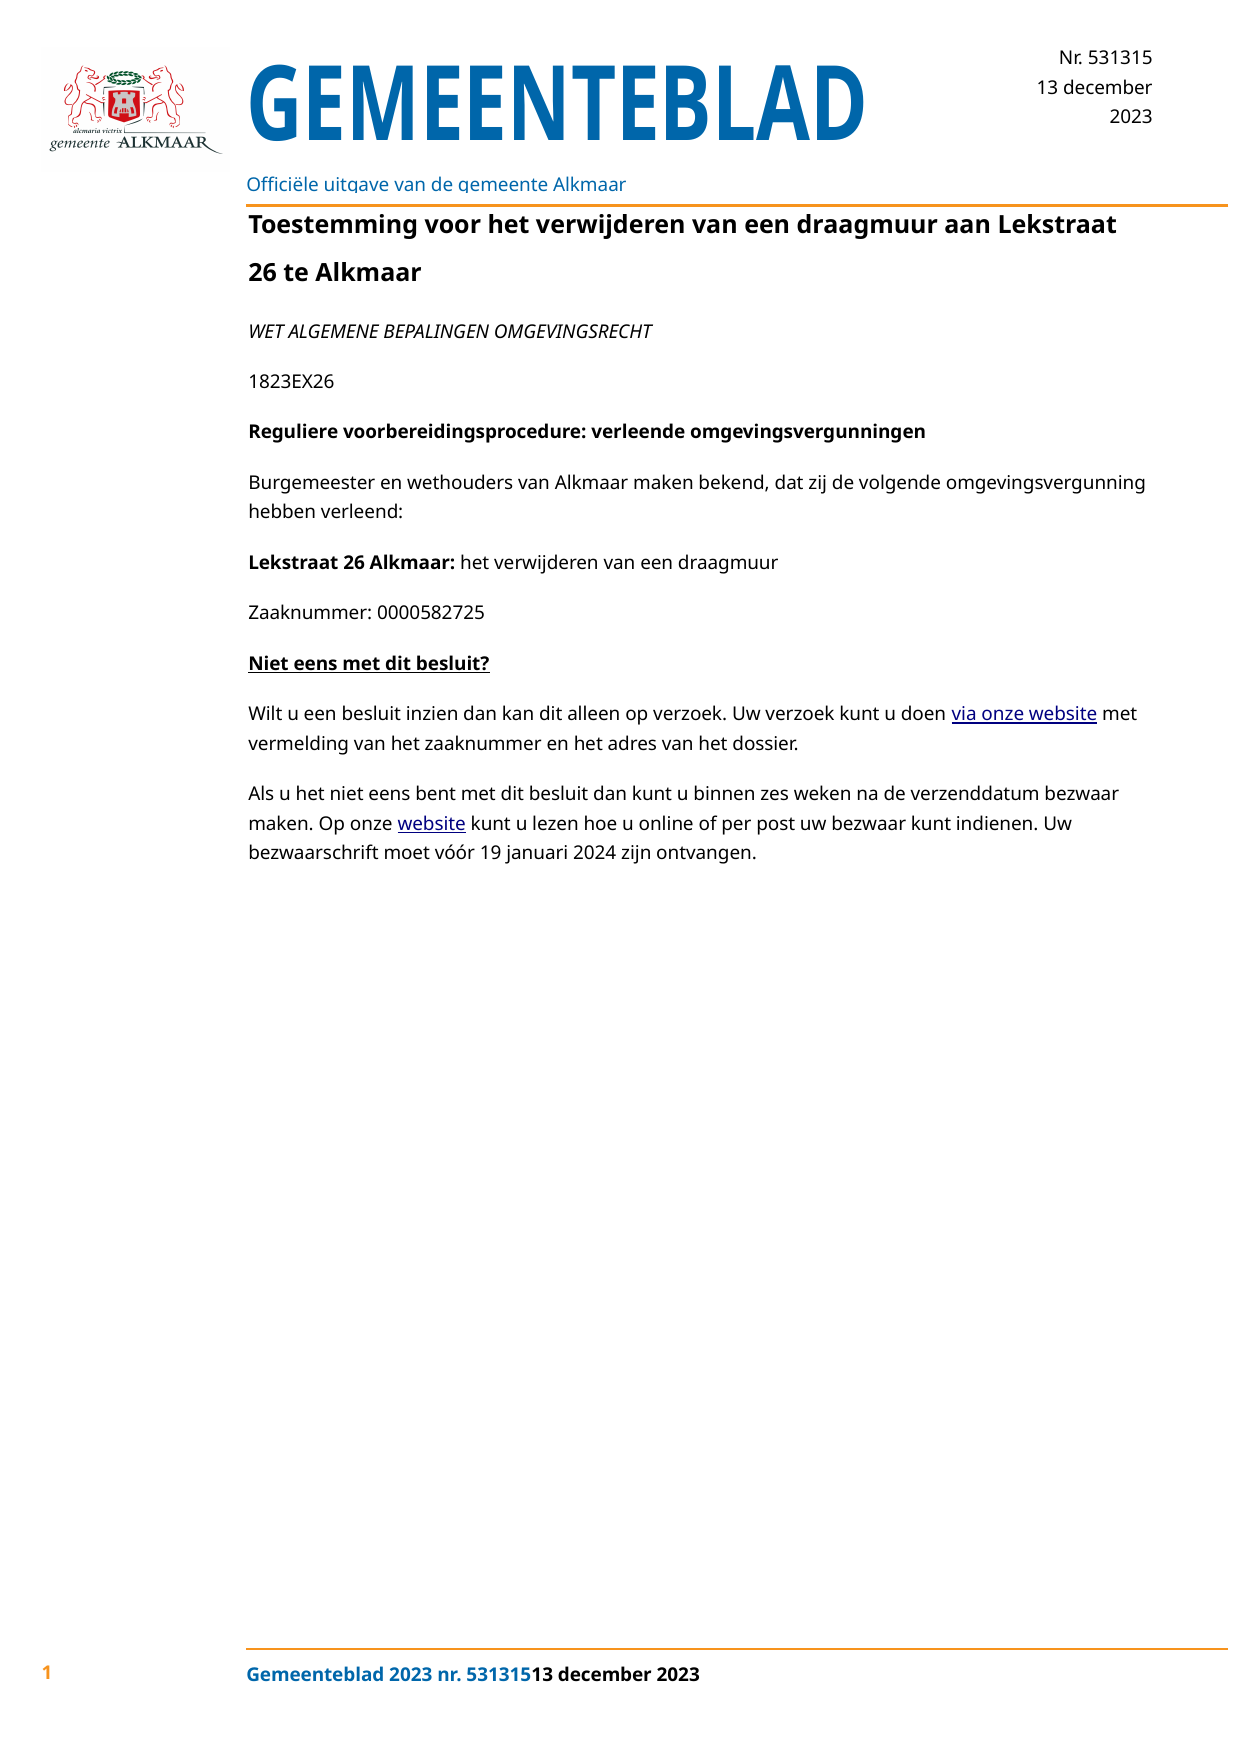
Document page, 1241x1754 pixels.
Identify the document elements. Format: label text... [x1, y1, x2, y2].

picture [41, 47, 231, 172]
text Burgemeester en wethouders van Alkmaar maken bekend, dat zij de volgende omgevingsvergunning hebben verleend: [248, 469, 1152, 524]
text Wilt u een besluit inzien dan kan dit alleen op verzoek. Uw verzoek kunt u doen via onze website met vermelding van het zaaknummer en het adres van het dossier. [248, 700, 1152, 756]
text Als u het niet eens bent met dit besluit dan kunt u binnen zes weken na de verzenddatum bezwaar maken. Op onze website kunt u lezen hoe u online of per post uw bezwaar kunt indienen. Uw bezwaarschrift moet vóór 19 januari 2024 zijn ontvangen. [248, 780, 1152, 865]
text Lekstraat 26 Alkmaar: het verwijderen van een draagmuur [248, 549, 1152, 575]
text Niet eens met dit besluit? [248, 650, 1152, 676]
text 1823EX26 [248, 368, 1152, 394]
text Reguliere voorbereidingsprocedure: verleende omgevingsvergunningen [248, 419, 1152, 444]
text Toestemming voor het verwijderen van een draagmuur aan Lekstraat 26 te Alkmaar [248, 207, 1152, 288]
text WET ALGEMENE BEPALINGEN OMGEVINGSRECHT [248, 318, 1152, 344]
text Zaaknummer: 0000582725 [248, 599, 1152, 625]
